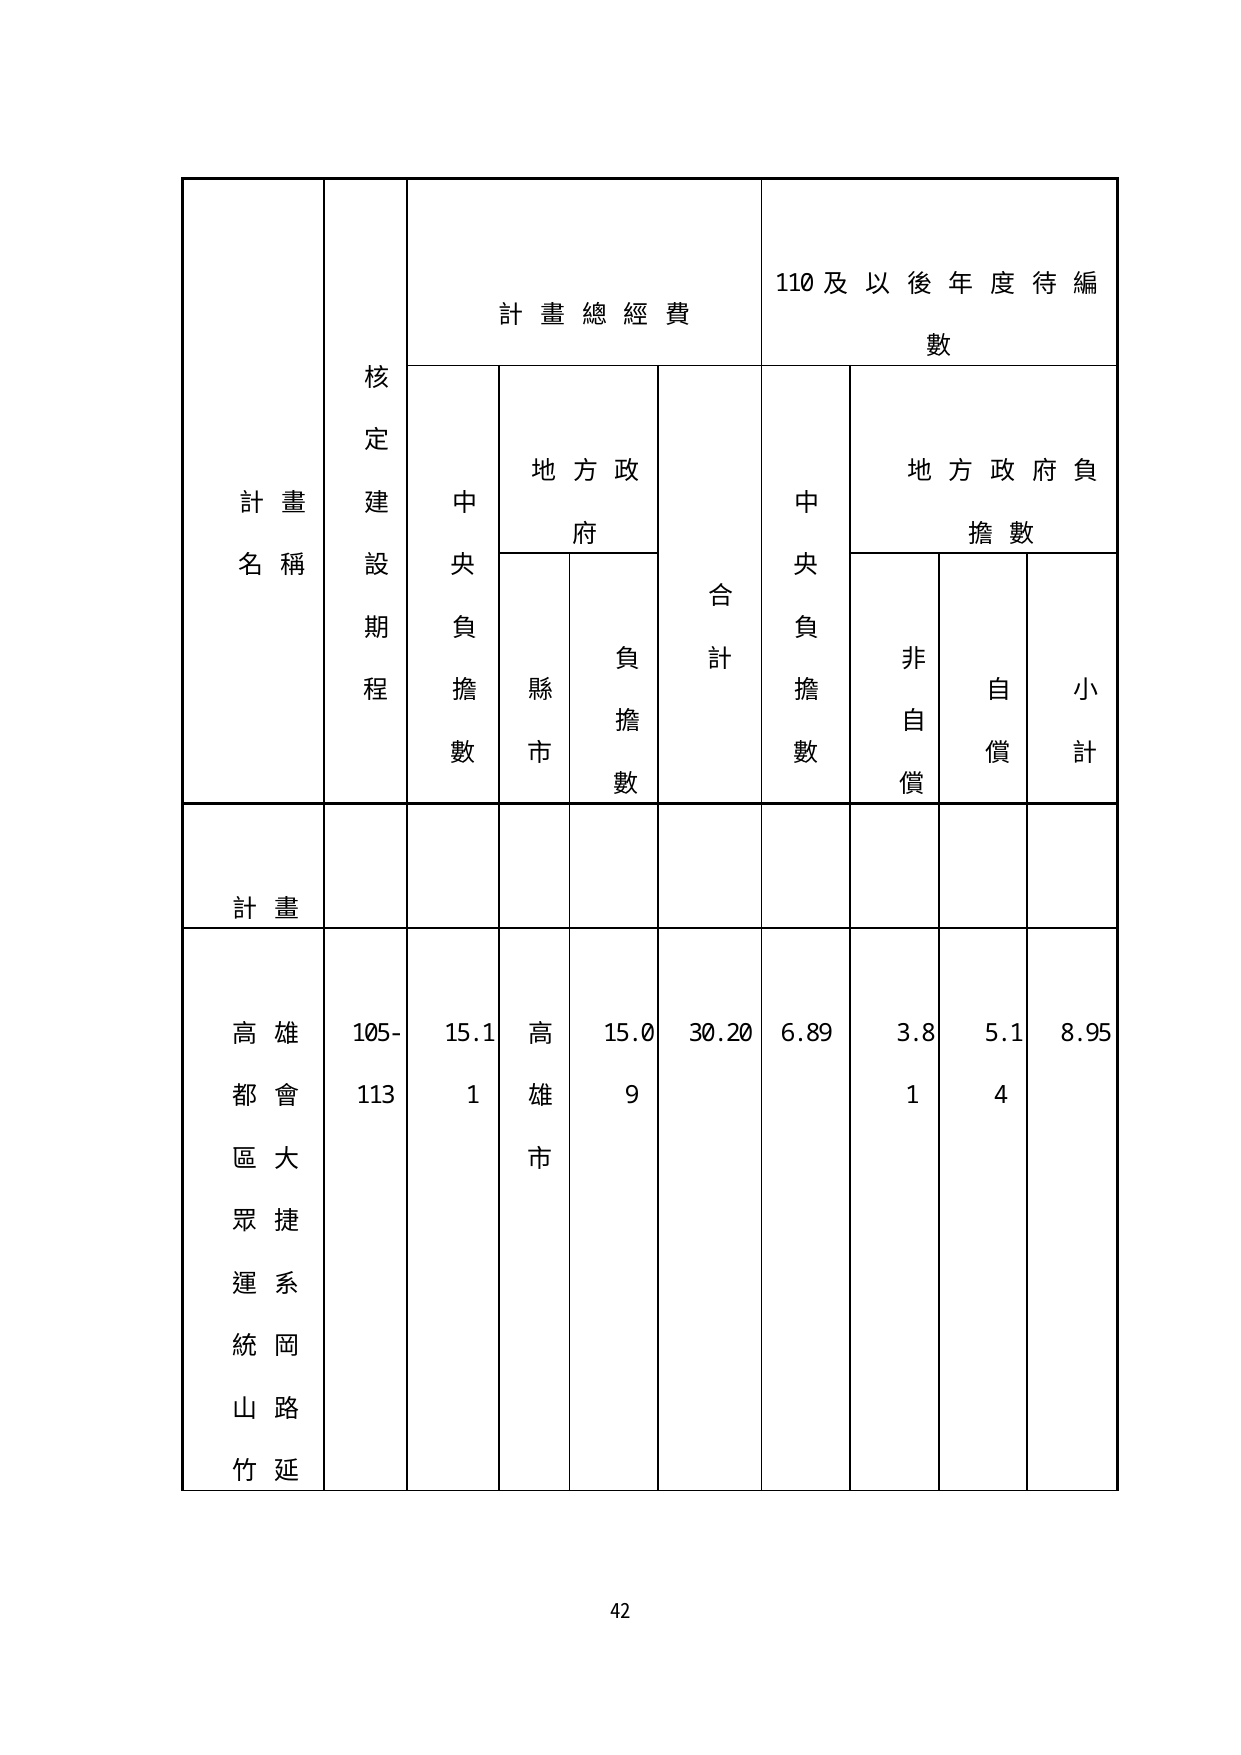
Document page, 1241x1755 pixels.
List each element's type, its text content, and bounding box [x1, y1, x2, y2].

table_cell 5.14 [940, 929, 1026, 1490]
table_cell 自償 [940, 554, 1026, 802]
table_cell 縣市 [500, 554, 569, 802]
table_cell - [1028, 805, 1116, 927]
table_cell 105-113 [325, 929, 406, 1490]
table_cell 計畫 [184, 805, 323, 927]
table_cell 負擔數 [570, 554, 657, 802]
table_cell 高雄市 [500, 929, 569, 1490]
table_cell 15.09 [570, 929, 657, 1490]
table_header 計畫總經費 [408, 180, 761, 365]
table_cell - [940, 805, 1026, 927]
table_header 計畫名稱 [184, 180, 323, 802]
table_cell 8.95 [1028, 929, 1116, 1490]
table_cell [500, 805, 569, 927]
table_cell 非自償 [851, 554, 938, 802]
table_cell 地方政府 [500, 366, 657, 552]
table_cell 高雄都會區大眾捷運系統岡山路竹延 [184, 929, 323, 1490]
table_cell 6.89 [762, 929, 849, 1490]
table_cell 中央 負擔數 [762, 366, 849, 802]
table_cell 合計 [659, 366, 761, 802]
table_cell [659, 805, 761, 927]
table_header 110及以後年度待編數 [762, 180, 1116, 365]
table_cell 中央 負擔數 [408, 366, 498, 802]
table_cell 15.11 [408, 929, 498, 1490]
table_cell - [851, 805, 938, 927]
table_cell 地方政府負擔數 [851, 366, 1116, 552]
table_cell [408, 805, 498, 927]
table_cell 30.20 [659, 929, 761, 1490]
table_cell [325, 805, 406, 927]
table_header 核定建設期程 [325, 180, 406, 802]
table_cell 3.81 [851, 929, 938, 1490]
table_cell [570, 805, 657, 927]
table_cell - [762, 805, 849, 927]
table_cell 小計 [1028, 554, 1116, 802]
